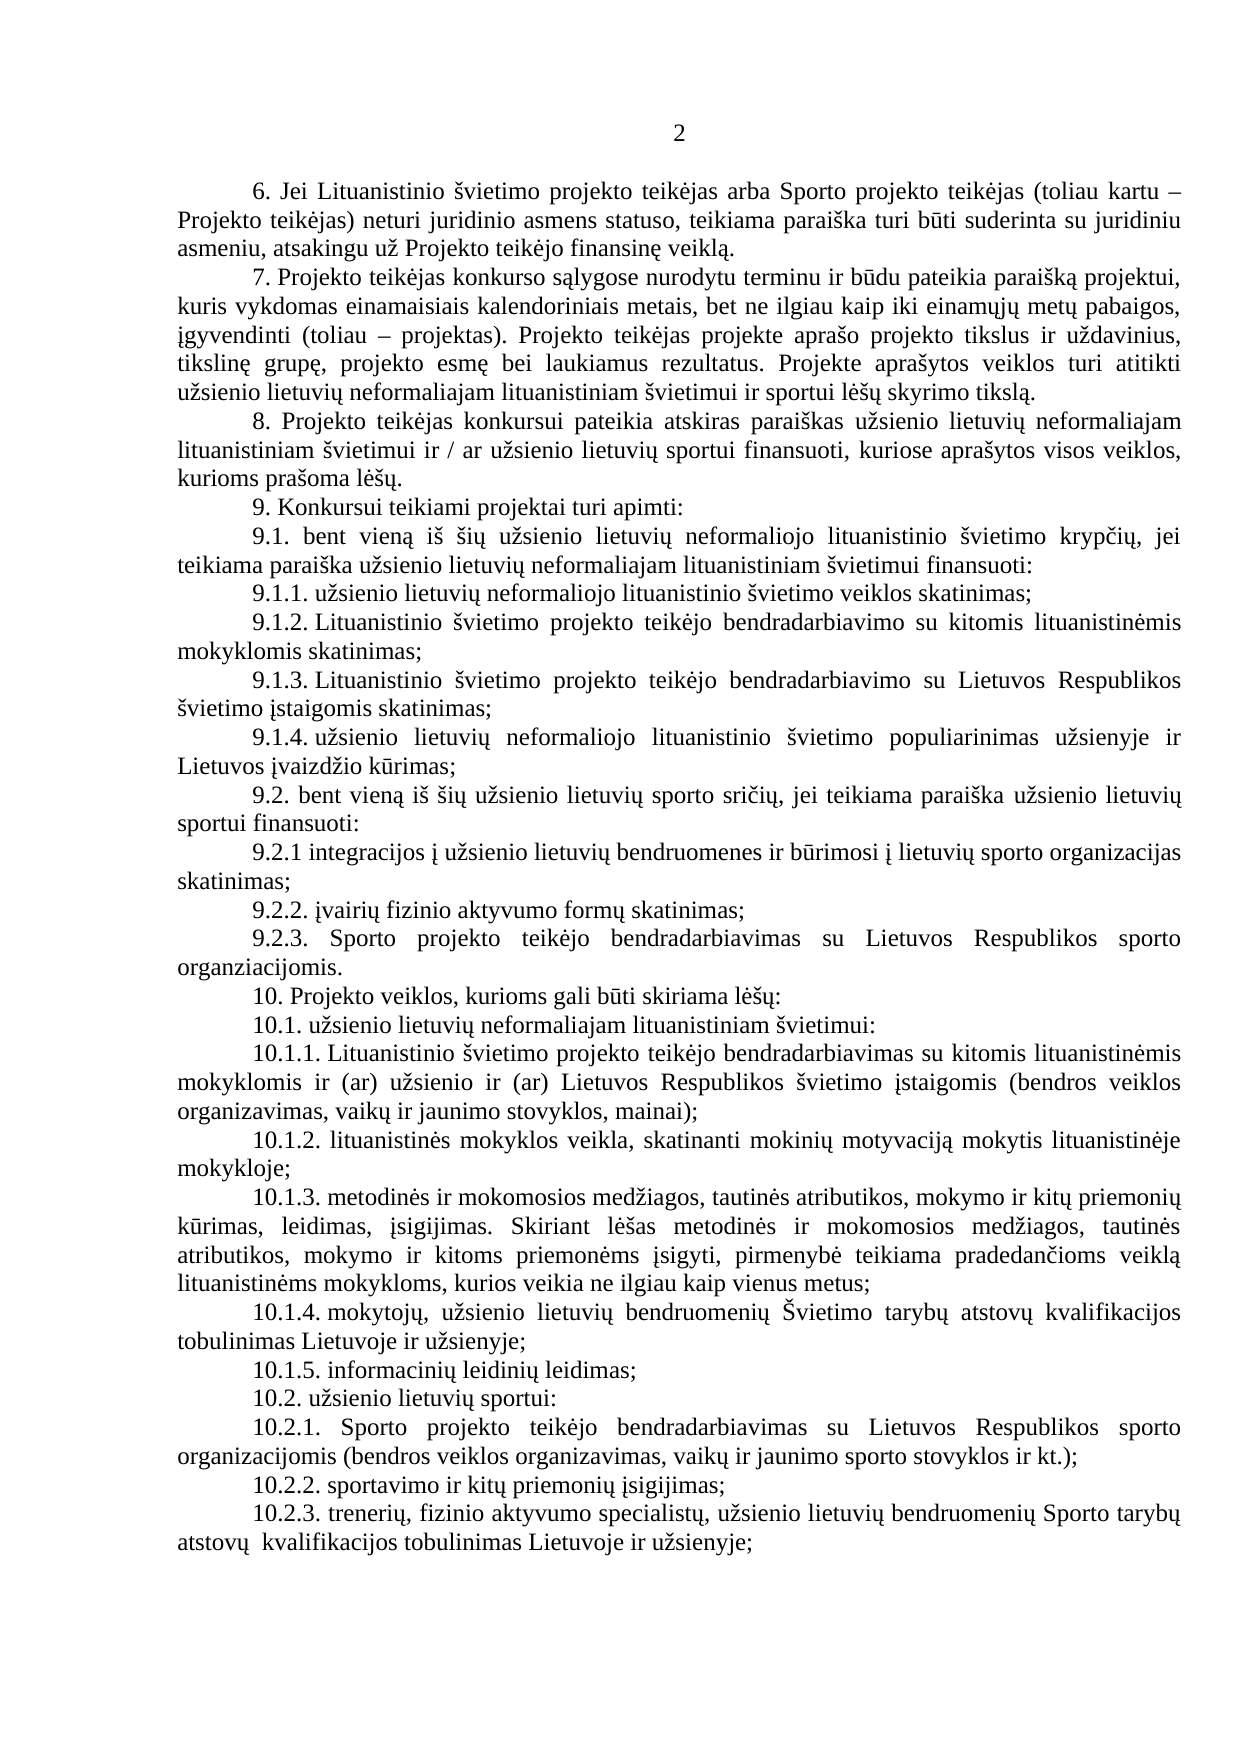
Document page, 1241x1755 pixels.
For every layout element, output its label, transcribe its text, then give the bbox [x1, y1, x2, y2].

text 9.2. bent vieną iš šių užsienio lietuvių sporto sričių, jei teikiama paraiška užsienio lietuvių sportui finansuoti: [177, 780, 1182, 837]
text 9.2.3. Sporto projekto teikėjo bendradarbiavimas su Lietuvos Respublikos sporto organziacijomis. [177, 923, 1182, 981]
text 8. Projekto teikėjas konkursui pateikia atskiras paraiškas užsienio lietuvių neformaliajam lituanistiniam švietimui ir / ar užsienio lietuvių sportui finansuoti, kuriose aprašytos visos veiklos, kurioms prašoma lėšų. [177, 406, 1182, 492]
text 9.1.3. Lituanistinio švietimo projekto teikėjo bendradarbiavimo su Lietuvos Respublikos švietimo įstaigomis skatinimas; [177, 665, 1182, 722]
text 10.1.5. informacinių leidinių leidimas; [177, 1355, 1182, 1383]
text 6. Jei Lituanistinio švietimo projekto teikėjas arba Sporto projekto teikėjas (toliau kartu – Projekto teikėjas) neturi juridinio asmens statuso, teikiama paraiška turi būti suderinta su juridiniu asmeniu, atsakingu už Projekto teikėjo finansinę veiklą. [177, 176, 1182, 262]
text 7. Projekto teikėjas konkurso sąlygose nurodytu terminu ir būdu pateikia paraišką projektui, kuris vykdomas einamaisiais kalendoriniais metais, bet ne ilgiau kaip iki einamųjų metų pabaigos, įgyvendinti (toliau – projektas). Projekto teikėjas projekte aprašo projekto tikslus ir uždavinius, tikslinę grupę, projekto esmę bei laukiamus rezultatus. Projekte aprašytos veiklos turi atitikti užsienio lietuvių neformaliajam lituanistiniam švietimui ir sportui lėšų skyrimo tikslą. [177, 262, 1182, 406]
text 9.1.1. užsienio lietuvių neformaliojo lituanistinio švietimo veiklos skatinimas; [177, 578, 1182, 607]
text 10.1.3. metodinės ir mokomosios medžiagos, tautinės atributikos, mokymo ir kitų priemonių kūrimas, leidimas, įsigijimas. Skiriant lėšas metodinės ir mokomosios medžiagos, tautinės atributikos, mokymo ir kitoms priemonėms įsigyti, pirmenybė teikiama pradedančioms veiklą lituanistinėms mokykloms, kurios veikia ne ilgiau kaip vienus metus; [177, 1182, 1182, 1297]
text 10.2.1. Sporto projekto teikėjo bendradarbiavimas su Lietuvos Respublikos sporto organizacijomis (bendros veiklos organizavimas, vaikų ir jaunimo sporto stovyklos ir kt.); [177, 1412, 1182, 1470]
text 9. Konkursui teikiami projektai turi apimti: [177, 492, 1182, 521]
text 10.1.1. Lituanistinio švietimo projekto teikėjo bendradarbiavimas su kitomis lituanistinėmis mokyklomis ir (ar) užsienio ir (ar) Lietuvos Respublikos švietimo įstaigomis (bendros veiklos organizavimas, vaikų ir jaunimo stovyklos, mainai); [177, 1038, 1182, 1125]
text 9.2.2. įvairių fizinio aktyvumo formų skatinimas; [177, 895, 1182, 923]
text 10.2. užsienio lietuvių sportui: [177, 1383, 1182, 1412]
text 10. Projekto veiklos, kurioms gali būti skiriama lėšų: [177, 981, 1182, 1010]
text 9.1.4. užsienio lietuvių neformaliojo lituanistinio švietimo populiarinimas užsienyje ir Lietuvos įvaizdžio kūrimas; [177, 722, 1182, 780]
text 9.2.1 integracijos į užsienio lietuvių bendruomenes ir būrimosi į lietuvių sporto organizacijas skatinimas; [177, 837, 1182, 895]
text 10.1. užsienio lietuvių neformaliajam lituanistiniam švietimui: [177, 1010, 1182, 1038]
text 10.2.3. trenerių, fizinio aktyvumo specialistų, užsienio lietuvių bendruomenių Sporto tarybų atstovų kvalifikacijos tobulinimas Lietuvoje ir užsienyje; [177, 1498, 1182, 1556]
text 9.1.2. Lituanistinio švietimo projekto teikėjo bendradarbiavimo su kitomis lituanistinėmis mokyklomis skatinimas; [177, 607, 1182, 665]
text 10.1.2. lituanistinės mokyklos veikla, skatinanti mokinių motyvaciją mokytis lituanistinėje mokykloje; [177, 1125, 1182, 1182]
text 10.1.4. mokytojų, užsienio lietuvių bendruomenių Švietimo tarybų atstovų kvalifikacijos tobulinimas Lietuvoje ir užsienyje; [177, 1297, 1182, 1355]
text 10.2.2. sportavimo ir kitų priemonių įsigijimas; [177, 1470, 1182, 1498]
text 9.1. bent vieną iš šių užsienio lietuvių neformaliojo lituanistinio švietimo krypčių, jei teikiama paraiška užsienio lietuvių neformaliajam lituanistiniam švietimui finansuoti: [177, 521, 1182, 578]
